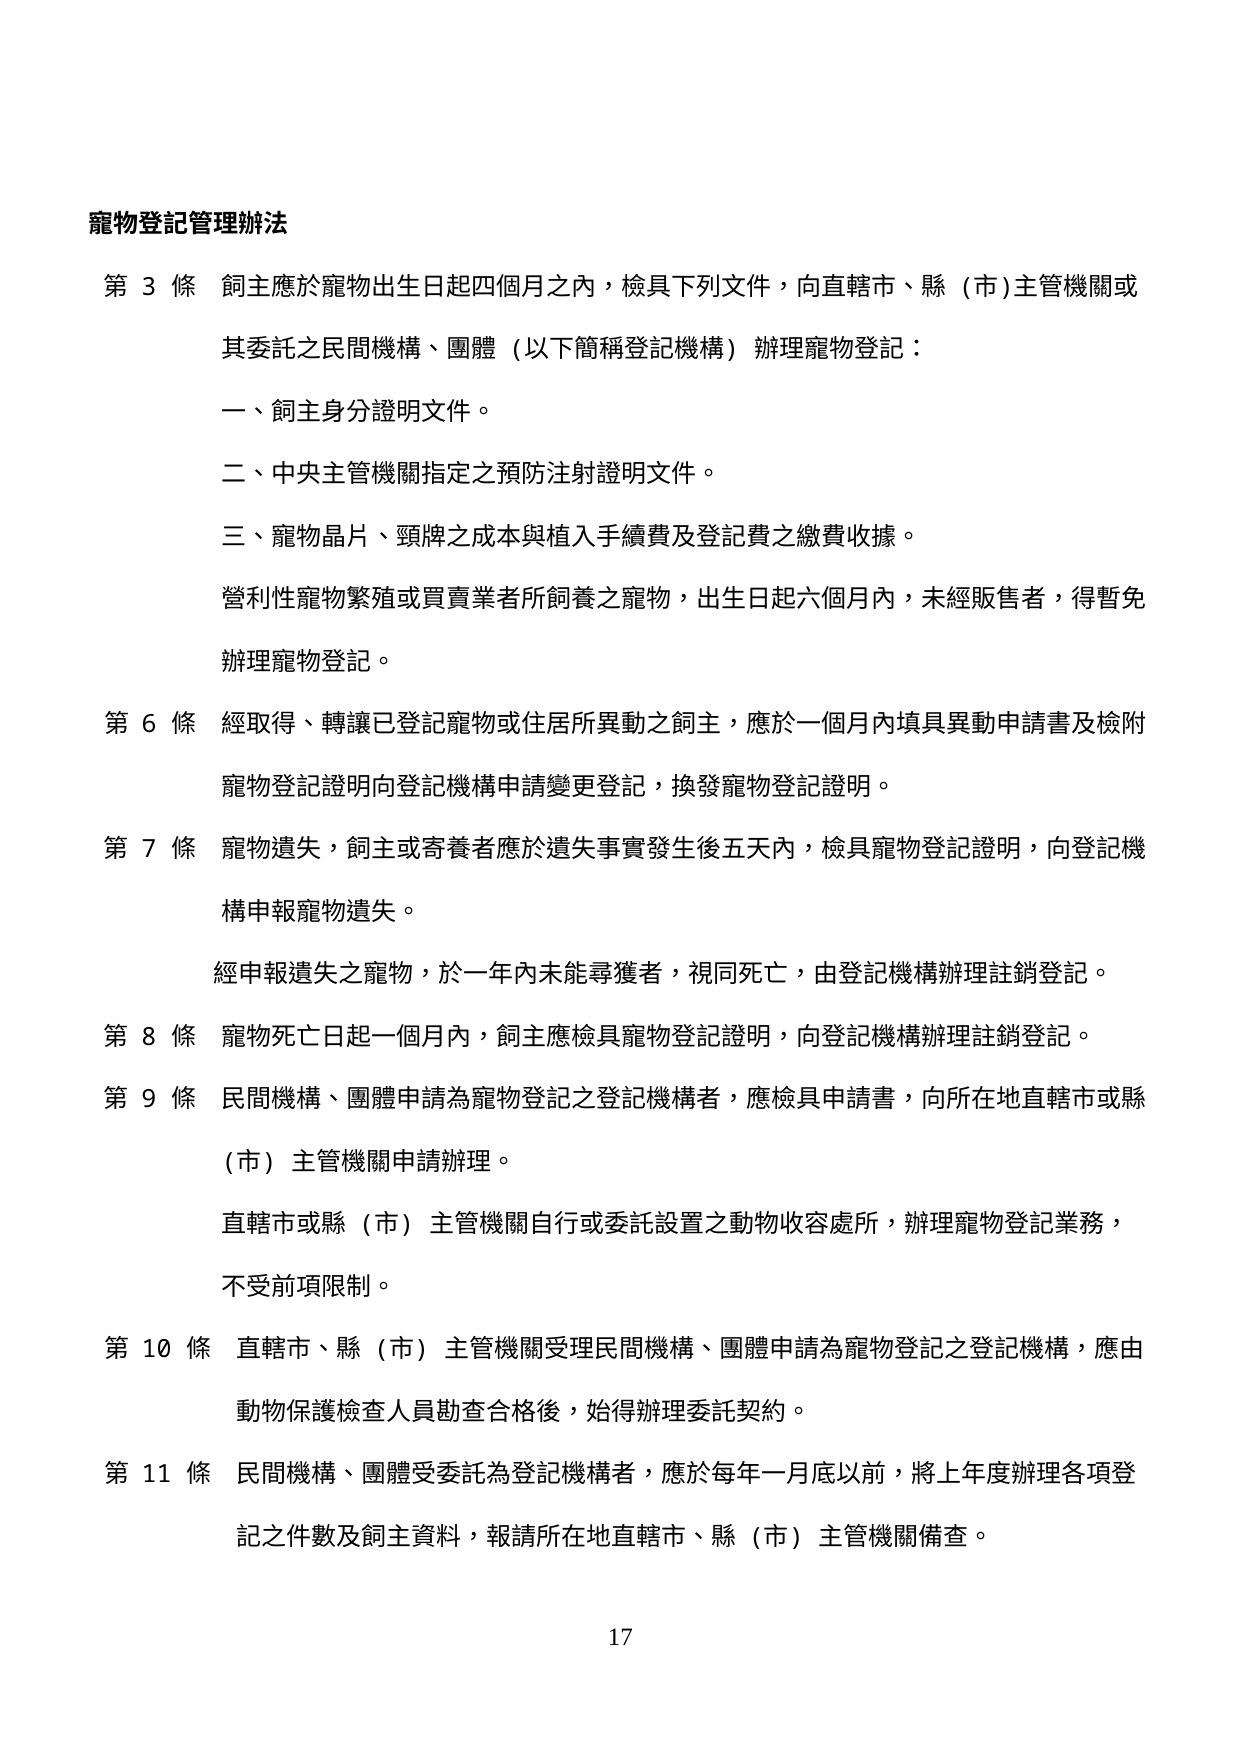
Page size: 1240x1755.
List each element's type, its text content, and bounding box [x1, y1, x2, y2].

text 第 3 條 飼主應於寵物出生日起四個月之內，檢具下列文件，向直轄市、縣 (市)主管機關或其委託之民間機構、團體 (以下簡稱登記機構) 辦理寵物登記： [104, 242, 1152, 367]
text 一、飼主身分證明文件。 [221, 367, 1152, 430]
text 二、中央主管機關指定之預防注射證明文件。 [221, 430, 1152, 492]
text 直轄市或縣 (市) 主管機關自行或委託設置之動物收容處所，辦理寵物登記業務，不受前項限制。 [221, 1180, 1152, 1305]
text 第 8 條 寵物死亡日起一個月內，飼主應檢具寵物登記證明，向登記機構辦理註銷登記。 [104, 992, 1152, 1055]
text 三、寵物晶片、頸牌之成本與植入手續費及登記費之繳費收據。 [221, 492, 1152, 555]
text 寵物登記管理辦法 [89, 180, 1152, 242]
text 第 10 條 直轄市、縣 (市) 主管機關受理民間機構、團體申請為寵物登記之登記機構，應由動物保護檢查人員勘查合格後，始得辦理委託契約。 [89, 1305, 1152, 1430]
text 第 7 條 寵物遺失，飼主或寄養者應於遺失事實發生後五天內，檢具寵物登記證明，向登記機構申報寵物遺失。 [104, 805, 1152, 930]
text 經申報遺失之寵物，於一年內未能尋獲者，視同死亡，由登記機構辦理註銷登記。 [214, 930, 1152, 992]
text 第 6 條 經取得、轉讓已登記寵物或住居所異動之飼主，應於一個月內填具異動申請書及檢附寵物登記證明向登記機構申請變更登記，換發寵物登記證明。 [89, 680, 1152, 805]
text 第 9 條 民間機構、團體申請為寵物登記之登記機構者，應檢具申請書，向所在地直轄市或縣 (市) 主管機關申請辦理。 [104, 1055, 1152, 1180]
text 營利性寵物繁殖或買賣業者所飼養之寵物，出生日起六個月內，未經販售者，得暫免辦理寵物登記。 [221, 555, 1152, 680]
text 第 11 條 民間機構、團體受委託為登記機構者，應於每年一月底以前，將上年度辦理各項登記之件數及飼主資料，報請所在地直轄市、縣 (市) 主管機關備查。 [89, 1430, 1152, 1555]
